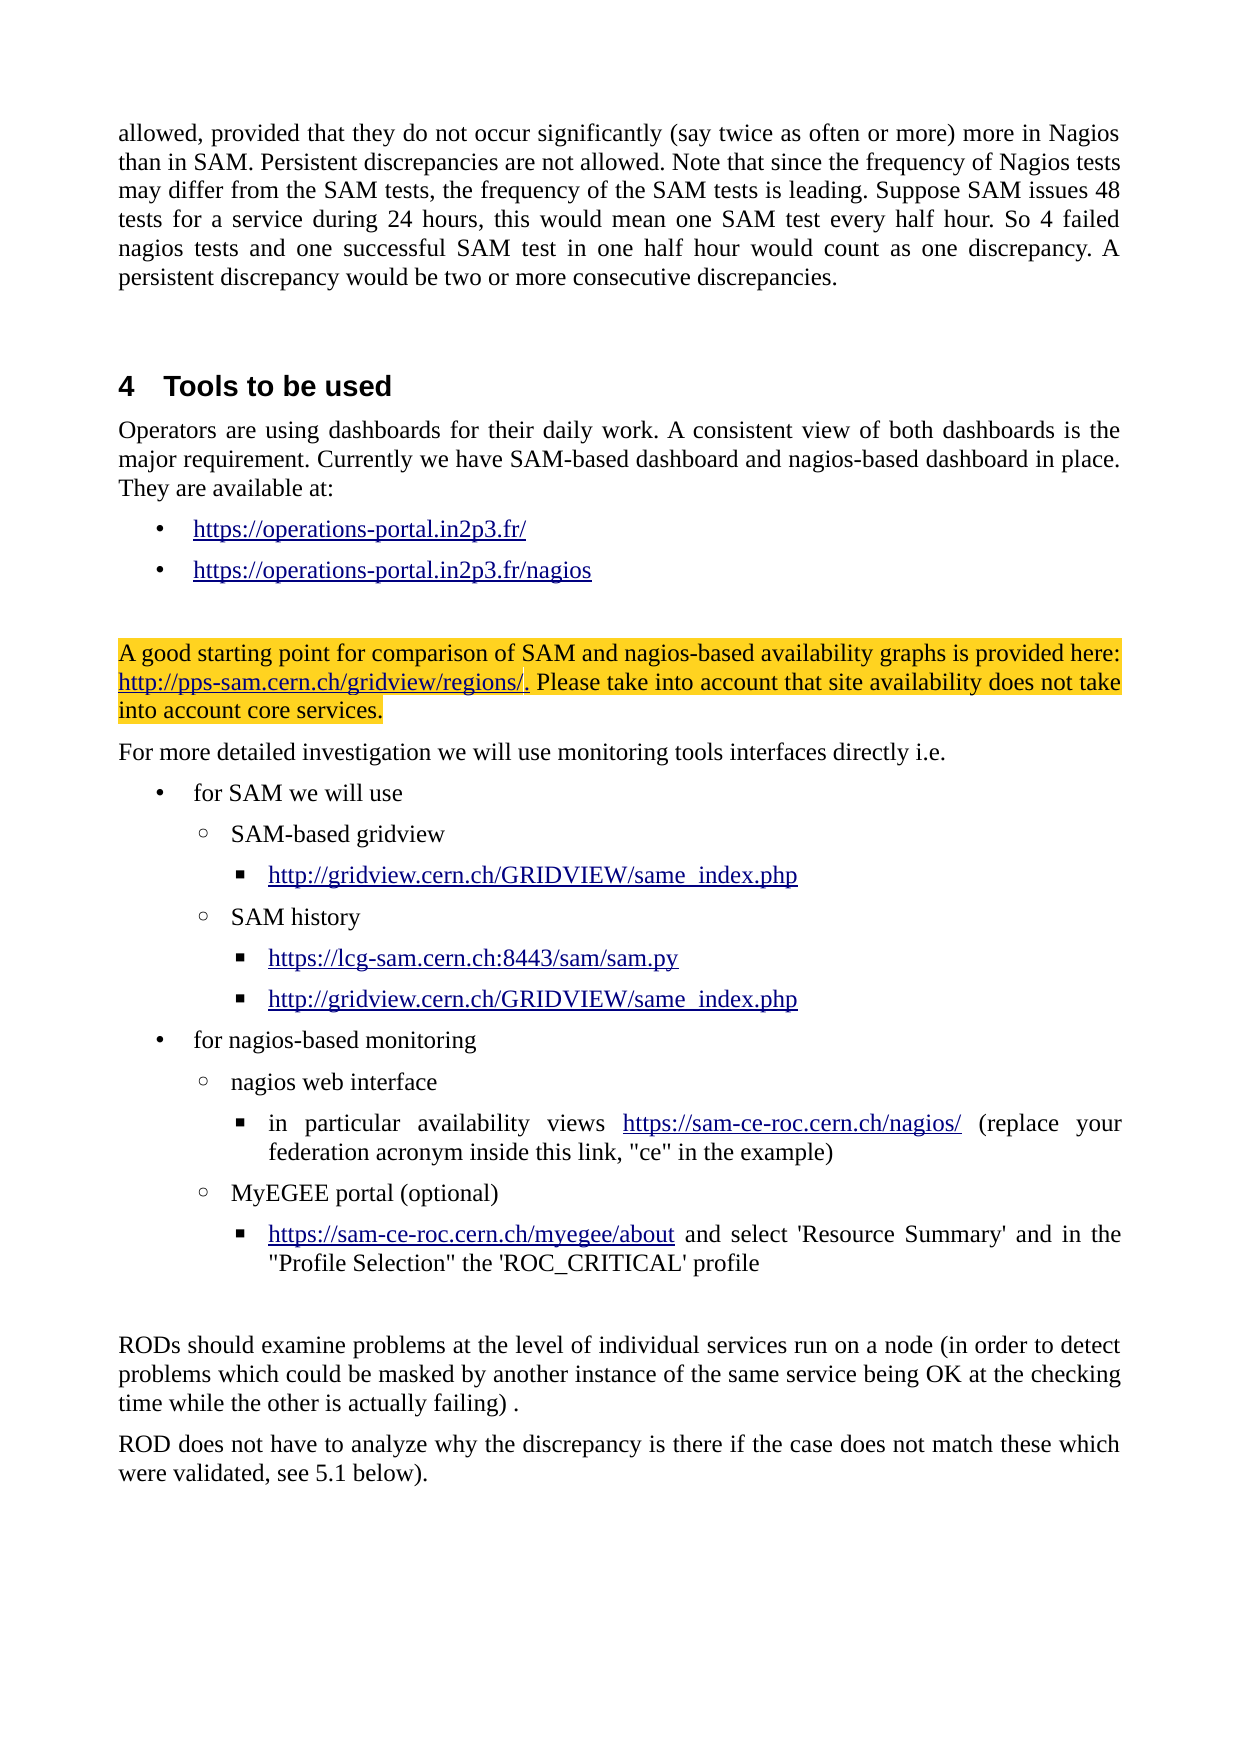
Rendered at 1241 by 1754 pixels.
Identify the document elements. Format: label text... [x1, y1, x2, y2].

list SAM-based gridview [193, 819, 1122, 848]
list https://lcg-sam.cern.ch:8443/sam/sam.py [231, 943, 1122, 972]
list https://sam-ce-roc.cern.ch/myegee/about and select 'Resource Summary' and in the "Profile Selection" the 'ROC_CRITICAL' profile [231, 1219, 1122, 1277]
text A good starting point for comparison of SAM and nagios-based availability graphs is provided here: http://pps-sam.cern.ch/gridview/regions/. Please take into account that site availability does not take into account core services. [118, 638, 1122, 724]
text allowed, provided that they do not occur significantly (say twice as often or more) more in Nagios than in SAM. Persistent discrepancies are not allowed. Note that since the frequency of Nagios tests may differ from the SAM tests, the frequency of the SAM tests is leading. Suppose SAM issues 48 tests for a service during 24 hours, this would mean one SAM test every half hour. So 4 failed nagios tests and one successful SAM test in one half hour would count as one discrepancy. A persistent discrepancy would be two or more consecutive discrepancies. [118, 118, 1122, 291]
list nagios web interface [193, 1067, 1122, 1095]
subtitle Tools to be used [118, 369, 1122, 403]
list MyEGEE portal (optional) [193, 1178, 1122, 1207]
list SAM history [193, 902, 1122, 930]
list https://operations-portal.in2p3.fr/nagios [156, 555, 1122, 584]
text Operators are using dashboards for their daily work. A consistent view of both dashboards is the major requirement. Currently we have SAM-based dashboard and nagios-based dashboard in place. They are available at: [118, 415, 1122, 502]
list https://operations-portal.in2p3.fr/ [156, 514, 1122, 543]
list in particular availability views https://sam-ce-roc.cern.ch/nagios/ (replace your federation acronym inside this link, "ce" in the example) [231, 1108, 1122, 1165]
list for SAM we will use [156, 778, 1122, 807]
list http://gridview.cern.ch/GRIDVIEW/same_index.php [231, 984, 1122, 1013]
list for nagios-based monitoring [156, 1025, 1122, 1054]
text ROD does not have to analyze why the discrepancy is there if the case does not match these which were validated, see 5.1 below). [118, 1429, 1122, 1487]
text RODs should examine problems at the level of individual services run on a node (in order to detect problems which could be masked by another instance of the same service being OK at the checking time while the other is actually failing) . [118, 1330, 1122, 1417]
list http://gridview.cern.ch/GRIDVIEW/same_index.php [231, 860, 1122, 889]
text For more detailed investigation we will use monitoring tools interfaces directly i.e. [118, 737, 1122, 765]
